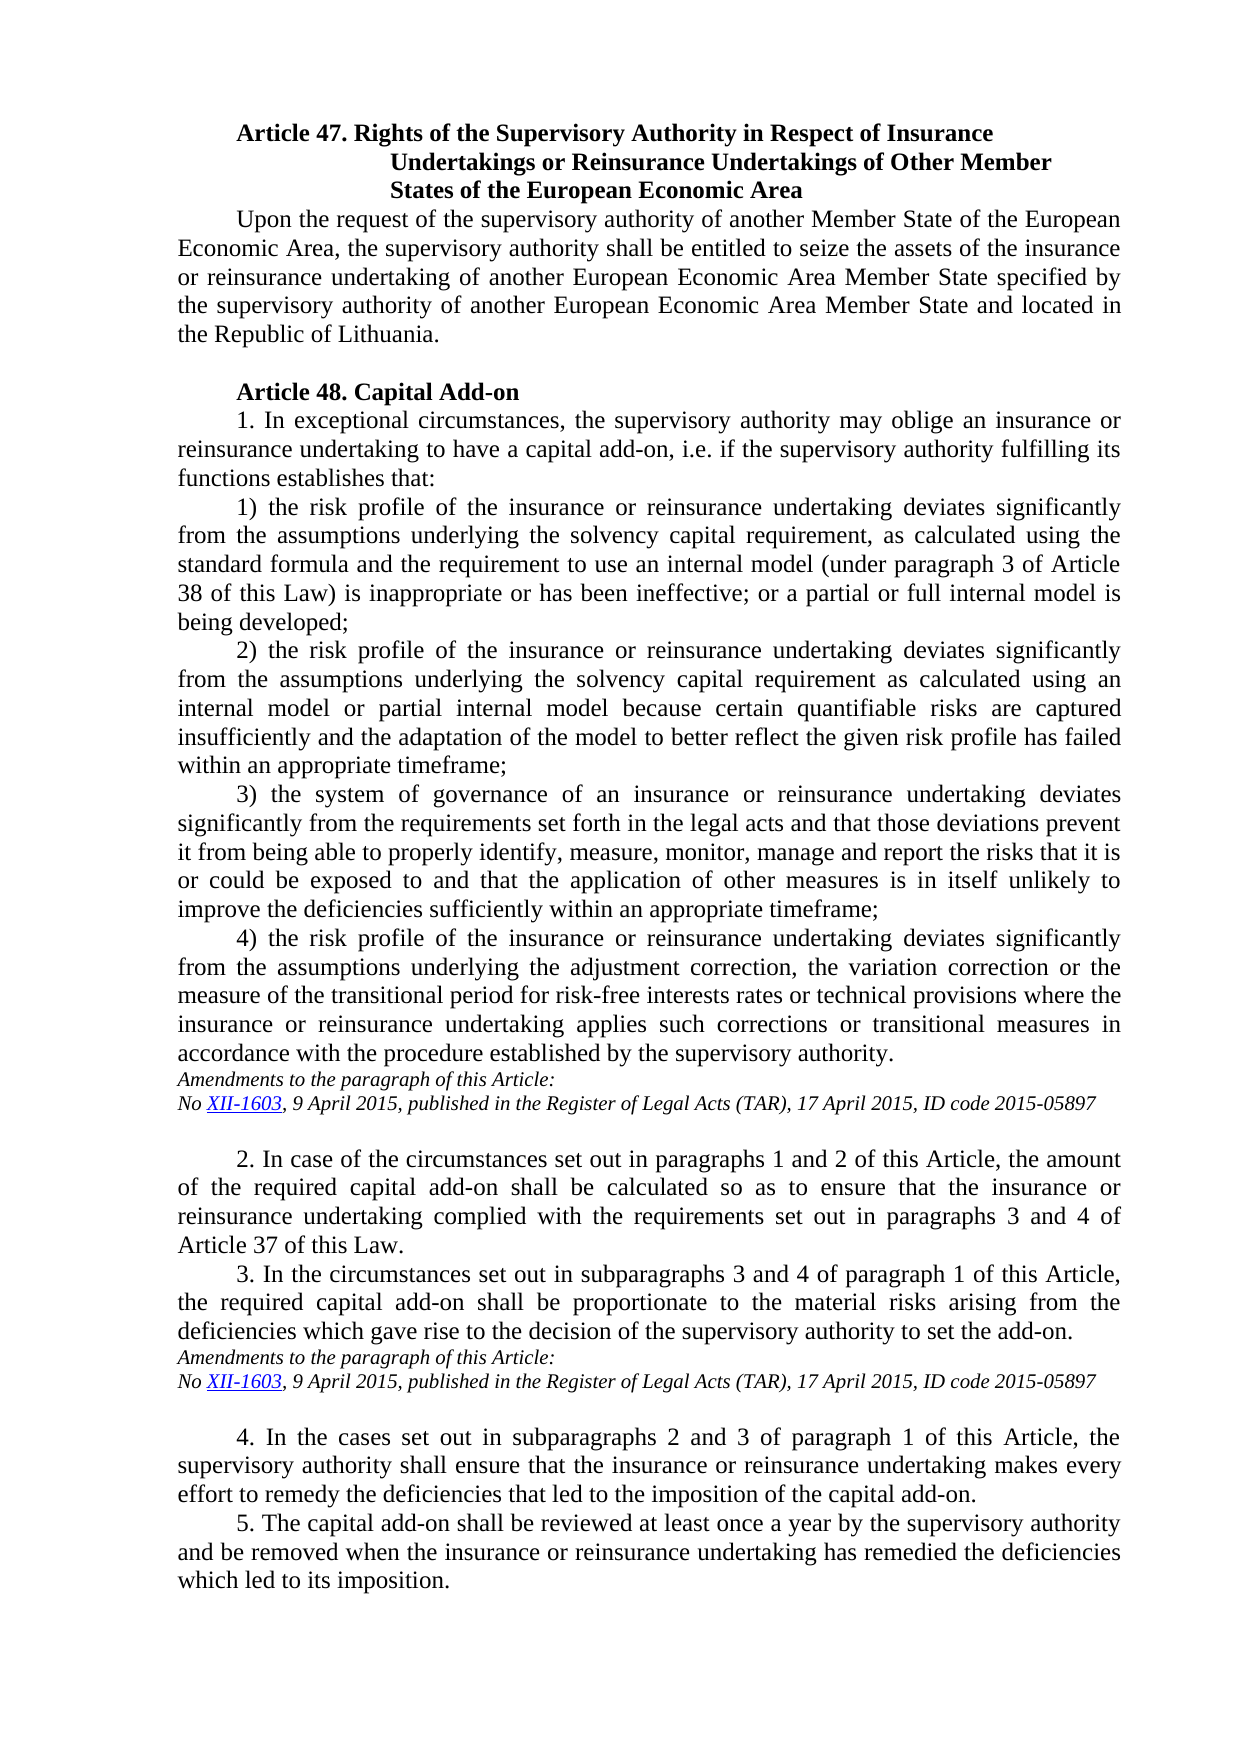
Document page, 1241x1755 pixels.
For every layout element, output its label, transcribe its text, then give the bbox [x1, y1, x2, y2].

text No XII-1603, 9 April 2015, published in the Register of Legal Acts (TAR), 17 April 2015, ID code 2015-05897 [177, 1369, 1122, 1393]
text 5. The capital add-on shall be reviewed at least once a year by the supervisory authority and be removed when the insurance or reinsurance undertaking has remedied the deficiencies which led to its imposition. [177, 1508, 1122, 1594]
text Upon the request of the supervisory authority of another Member State of the European Economic Area, the supervisory authority shall be entitled to seize the assets of the insurance or reinsurance undertaking of another European Economic Area Member State specified by the supervisory authority of another European Economic Area Member State and located in the Republic of Lithuania. [177, 204, 1122, 348]
text 1. In exceptional circumstances, the supervisory authority may oblige an insurance or reinsurance undertaking to have a capital add-on, i.e. if the supervisory authority fulfilling its functions establishes that: [177, 406, 1122, 492]
text 3) the system of governance of an insurance or reinsurance undertaking deviates significantly from the requirements set forth in the legal acts and that those deviations prevent it from being able to properly identify, measure, monitor, manage and report the risks that it is or could be exposed to and that the application of other measures is in itself unlikely to improve the deficiencies sufficiently within an appropriate timeframe; [177, 779, 1122, 923]
text No XII-1603, 9 April 2015, published in the Register of Legal Acts (TAR), 17 April 2015, ID code 2015-05897 [177, 1091, 1122, 1115]
text 2. In case of the circumstances set out in paragraphs 1 and 2 of this Article, the amount of the required capital add-on shall be calculated so as to ensure that the insurance or reinsurance undertaking complied with the requirements set out in paragraphs 3 and 4 of Article 37 of this Law. [177, 1144, 1122, 1259]
text Amendments to the paragraph of this Article: [177, 1067, 1122, 1091]
text 3. In the circumstances set out in subparagraphs 3 and 4 of paragraph 1 of this Article, the required capital add-on shall be proportionate to the material risks arising from the deficiencies which gave rise to the decision of the supervisory authority to set the add-on. [177, 1259, 1122, 1345]
text 4) the risk profile of the insurance or reinsurance undertaking deviates significantly from the assumptions underlying the adjustment correction, the variation correction or the measure of the transitional period for risk-free interests rates or technical provisions where the insurance or reinsurance undertaking applies such corrections or transitional measures in accordance with the procedure established by the supervisory authority. [177, 923, 1122, 1067]
text Amendments to the paragraph of this Article: [177, 1345, 1122, 1369]
text 1) the risk profile of the insurance or reinsurance undertaking deviates significantly from the assumptions underlying the solvency capital requirement, as calculated using the standard formula and the requirement to use an internal model (under paragraph 3 of Article 38 of this Law) is inappropriate or has been ineffective; or a partial or full internal model is being developed; [177, 492, 1122, 636]
text Article 47. Rights of the Supervisory Authority in Respect of Insurance Undertakings or Reinsurance Undertakings of Other Member States of the European Economic Area [236, 118, 1122, 204]
text Article 48. Capital Add-on [177, 377, 1122, 406]
text 4. In the cases set out in subparagraphs 2 and 3 of paragraph 1 of this Article, the supervisory authority shall ensure that the insurance or reinsurance undertaking makes every effort to remedy the deficiencies that led to the imposition of the capital add-on. [177, 1422, 1122, 1508]
text 2) the risk profile of the insurance or reinsurance undertaking deviates significantly from the assumptions underlying the solvency capital requirement as calculated using an internal model or partial internal model because certain quantifiable risks are captured insufficiently and the adaptation of the model to better reflect the given risk profile has failed within an appropriate timeframe; [177, 636, 1122, 779]
